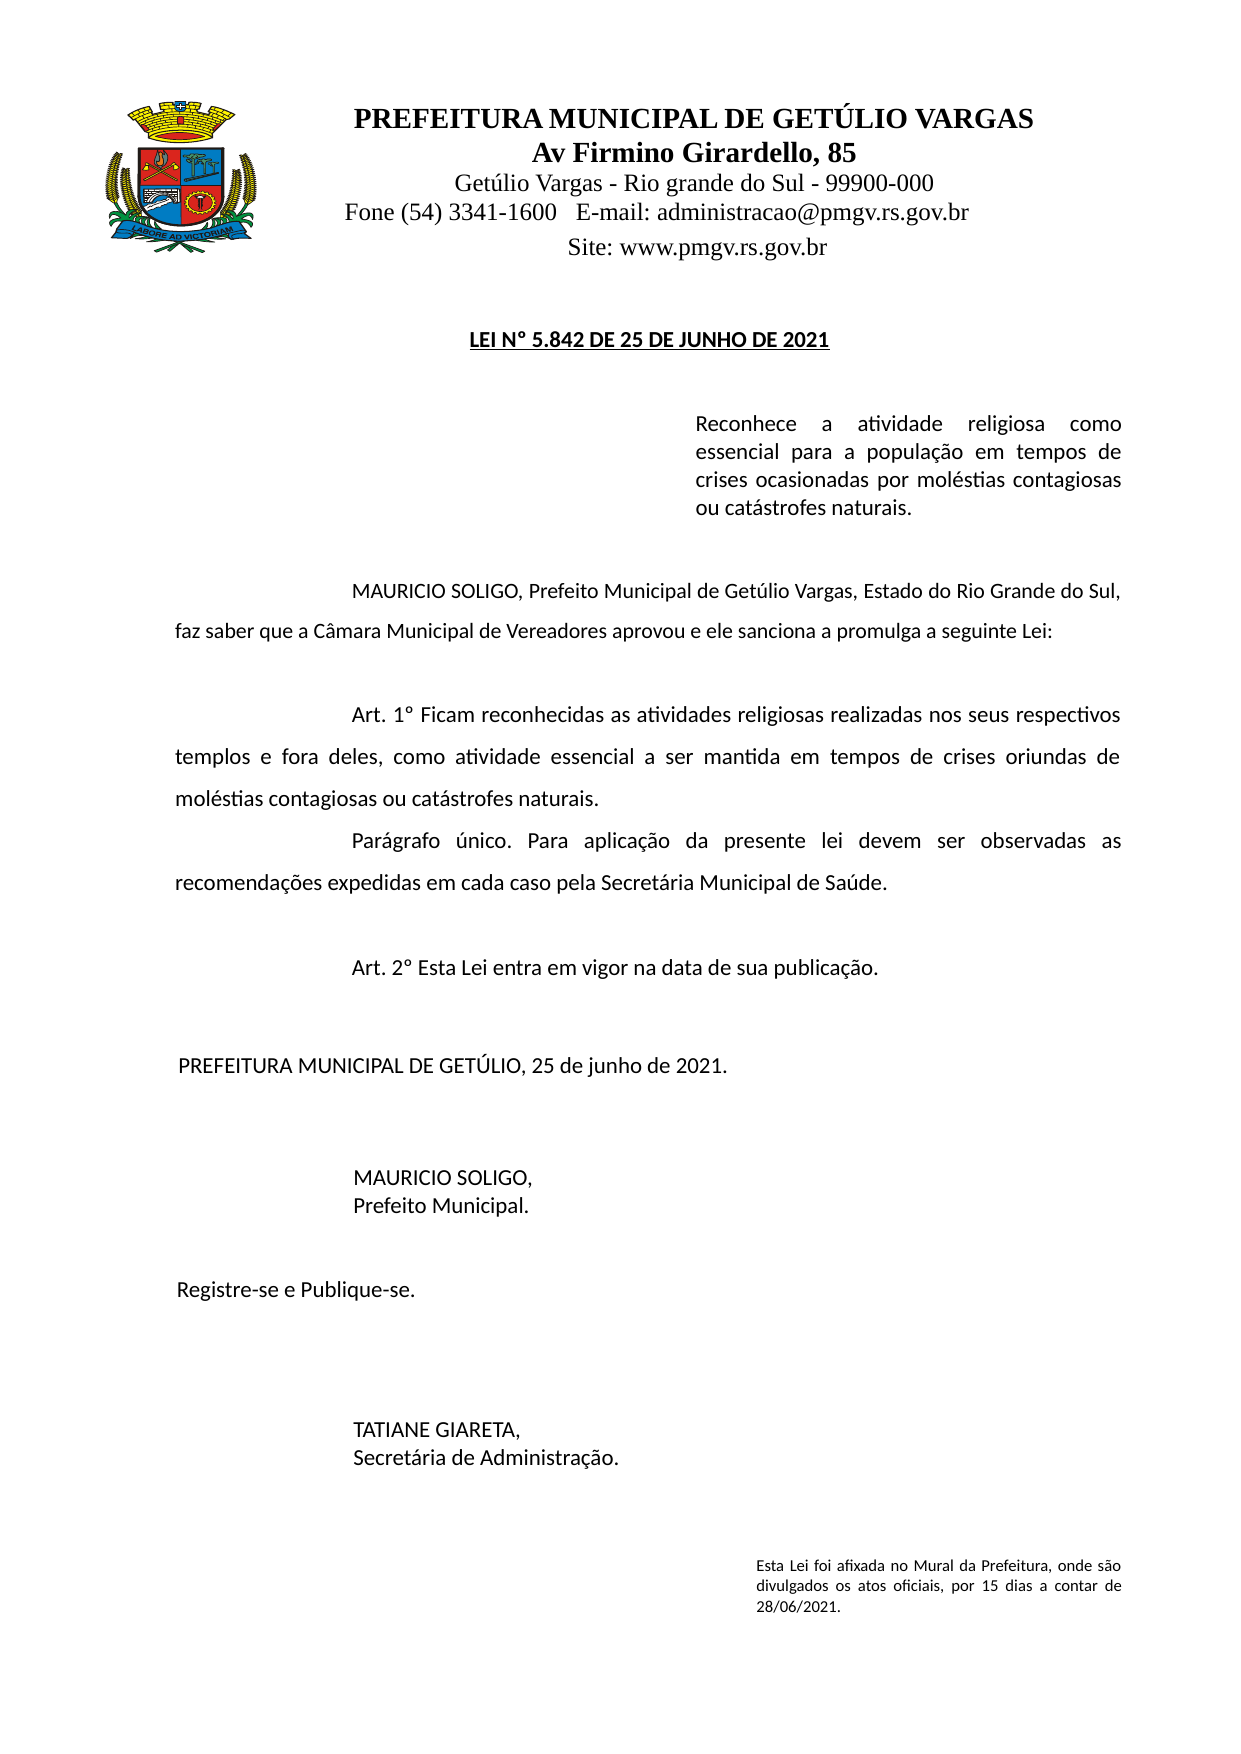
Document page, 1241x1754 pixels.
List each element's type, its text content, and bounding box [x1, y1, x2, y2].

text Secretária de Administração. [353, 1443, 1122, 1471]
text PREFEITURA MUNICIPAL DE GETÚLIO, 25 de junho de 2021. [178, 1051, 1122, 1079]
text Parágrafo único. Para aplicação da presente lei devem ser observadas as recomendações expedidas em cada caso pela Secretária Municipal de Saúde. [175, 826, 1122, 896]
text LEI Nº 5.842 DE 25 DE JUNHO DE 2021 [177, 325, 1121, 353]
text MAURICIO SOLIGO, [353, 1163, 1122, 1191]
text MAURICIO SOLIGO, Prefeito Municipal de Getúlio Vargas, Estado do Rio Grande do Sul, faz saber que a Câmara Municipal de Vereadores aprovou e ele sanciona a promulga a seguinte Lei: [175, 577, 1122, 643]
text TATIANE GIARETA, [353, 1415, 1122, 1443]
text Esta Lei foi afixada no Mural da Prefeitura, onde são divulgados os atos oficiais, por 15 dias a contar de 28/06/2021. [756, 1555, 1122, 1616]
text Prefeito Municipal. [353, 1191, 1122, 1219]
text Registre-se e Publique-se. [177, 1275, 1122, 1303]
text Art. 2º Esta Lei entra em vigor na data de sua publicação. [175, 953, 1122, 981]
text Art. 1º Ficam reconhecidas as atividades religiosas realizadas nos seus respectivos templos e fora deles, como atividade essencial a ser mantida em tempos de crises oriundas de moléstias contagiosas ou catástrofes naturais. [175, 700, 1122, 812]
text Reconhece a atividade religiosa como essencial para a população em tempos de crises ocasionadas por moléstias contagiosas ou catástrofes naturais. [695, 409, 1122, 521]
